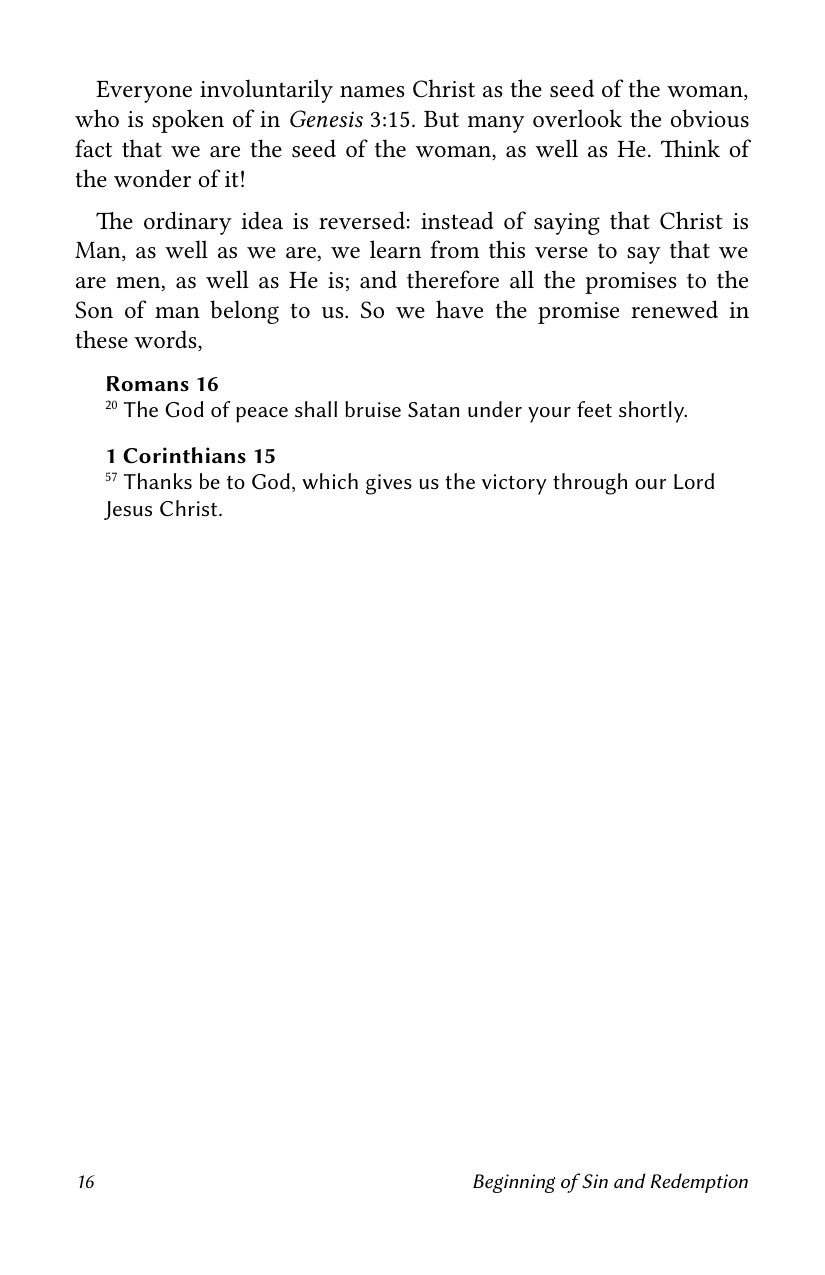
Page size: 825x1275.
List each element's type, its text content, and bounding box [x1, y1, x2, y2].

text Everyone involuntarily names Christ as the seed of the woman, who is spoken of in Genesis 3:15. But many overlook the obvious fact that we are the seed of the woman, as well as He. Think of the wonder of it! [75, 75, 750, 193]
text 20 The God of peace shall bruise Satan under your feet shortly. [105, 397, 720, 423]
text 1 Corinthians 15 [105, 443, 750, 469]
text 57 Thanks be to God, which gives us the victory through our Lord Jesus Christ. [105, 469, 720, 522]
text Romans 16 [105, 371, 750, 397]
text The ordinary idea is reversed: instead of saying that Christ is Man, as well as we are, we learn from this verse to say that we are men, as well as He is; and therefore all the promises to the Son of man belong to us. So we have the promise renewed in these words, [75, 207, 750, 355]
